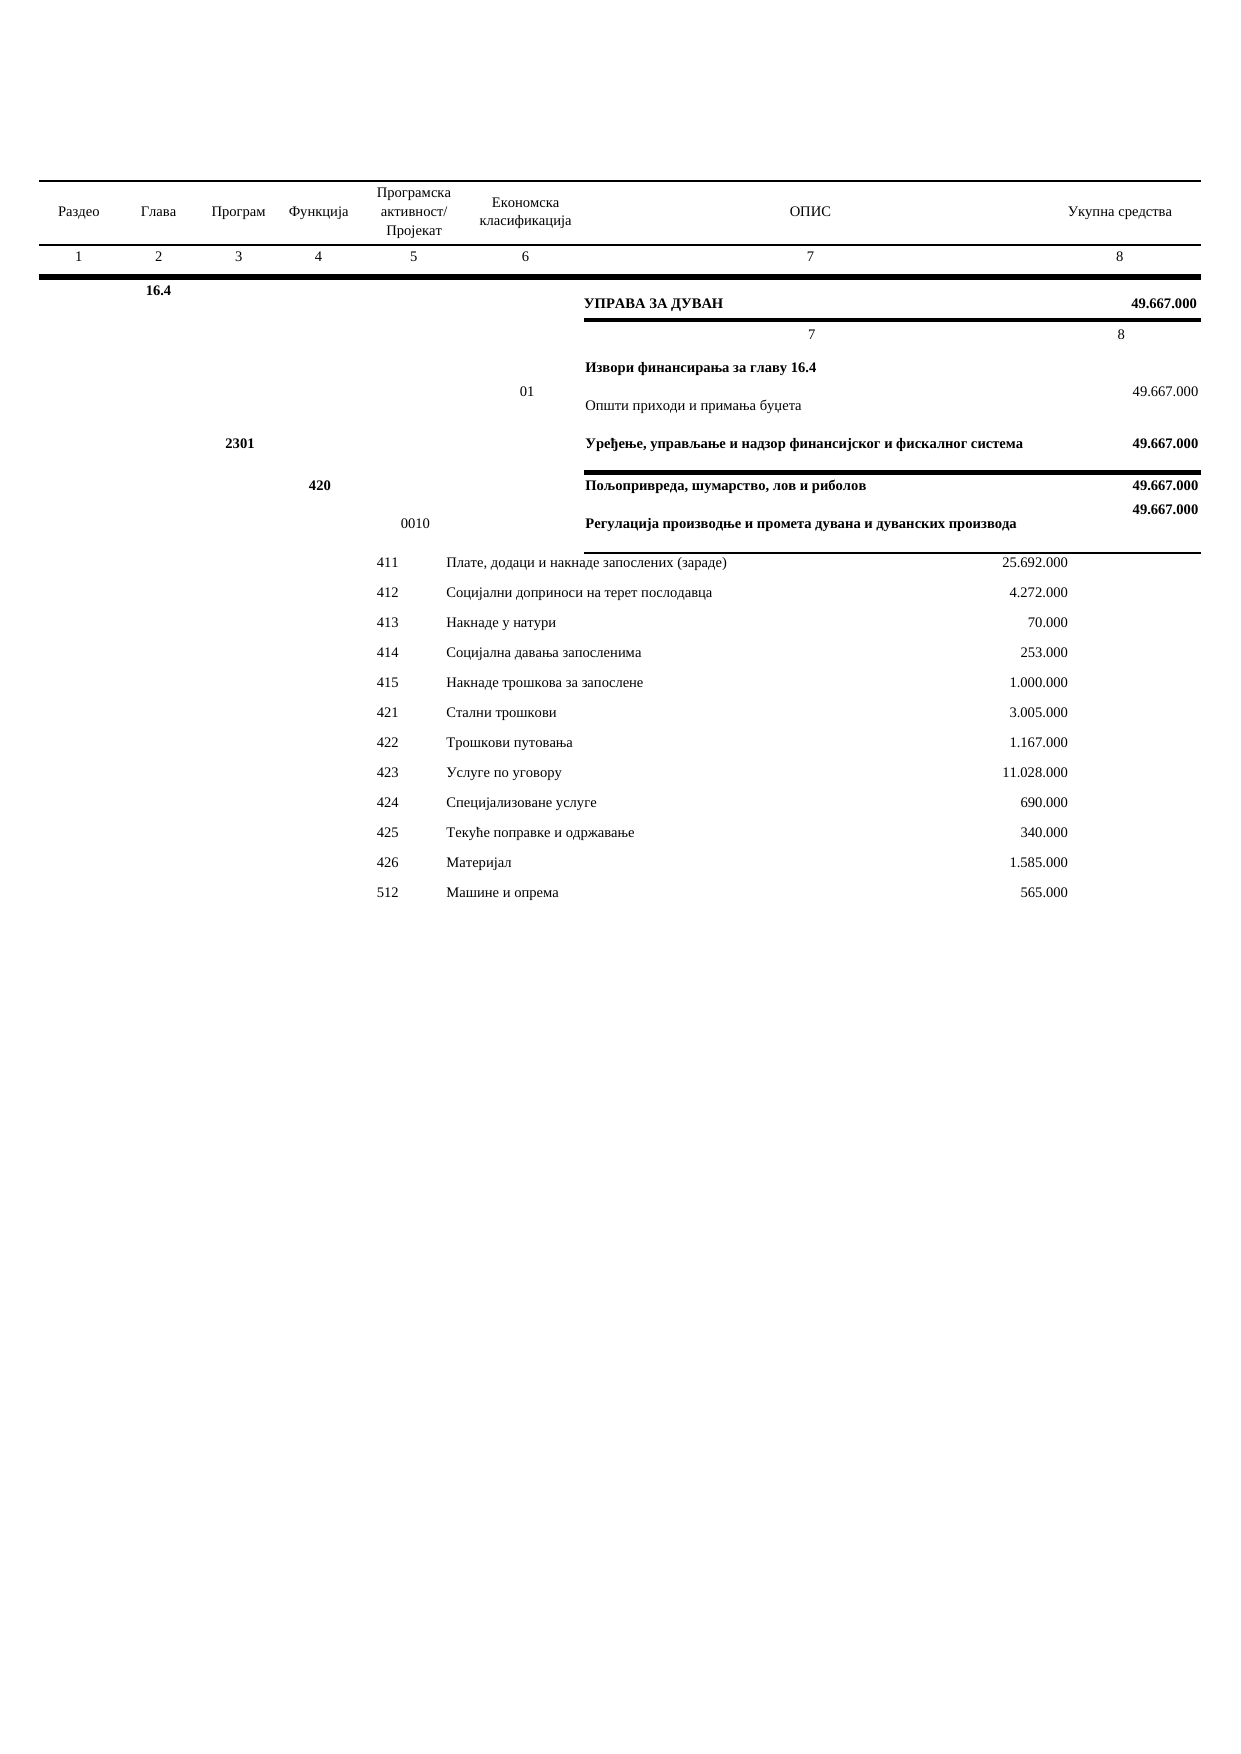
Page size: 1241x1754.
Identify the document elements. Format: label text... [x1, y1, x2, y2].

table_cell [211, 674, 288, 703]
table_cell [141, 499, 211, 552]
table_cell [289, 499, 377, 552]
table_cell 6 [479, 246, 584, 274]
table_cell [141, 381, 211, 433]
table_cell [211, 764, 288, 793]
table_cell [289, 674, 377, 703]
table_cell 413 [377, 614, 445, 643]
table_cell [377, 433, 479, 499]
table_cell Накнаде у натури [445, 614, 929, 643]
table_cell [141, 584, 211, 613]
table_cell [211, 854, 288, 883]
table_cell [39, 280, 141, 381]
table_cell [1068, 614, 1201, 643]
table_cell [141, 884, 211, 913]
table_cell Општи приходи и примања буџета [584, 381, 1068, 433]
table_cell Уређење, управљање и надзор финансијског и фискалног система [584, 433, 1068, 470]
table_cell 340.000 [929, 824, 1068, 853]
table_cell [1068, 674, 1201, 703]
table_cell 1.000.000 [929, 674, 1068, 703]
table_cell [39, 552, 141, 583]
table_header Функција [289, 182, 377, 244]
table_cell [39, 704, 141, 733]
table_cell [377, 280, 479, 381]
table_cell 412 [377, 584, 445, 613]
table_cell [1068, 884, 1201, 913]
table_cell [211, 584, 288, 613]
table_cell [1068, 734, 1201, 763]
table_cell Пољопривреда, шумарство, лов и риболов [584, 475, 1068, 499]
table_header Глава [141, 182, 211, 244]
table_cell [1068, 824, 1201, 853]
table_cell Материјал [445, 854, 929, 883]
table_cell 423 [377, 764, 445, 793]
table_cell [289, 280, 377, 381]
table_cell [289, 824, 377, 853]
table_header Раздео [39, 182, 141, 244]
table_cell [39, 854, 141, 883]
table_cell [39, 764, 141, 793]
table_cell [141, 734, 211, 763]
table_cell [39, 824, 141, 853]
table_cell [289, 614, 377, 643]
table_cell 415 [377, 674, 445, 703]
table_cell [289, 584, 377, 613]
table_header Програм [211, 182, 288, 244]
table_cell [289, 794, 377, 823]
table_cell [211, 884, 288, 913]
table_cell [289, 884, 377, 913]
table_cell [211, 794, 288, 823]
table_cell [141, 433, 211, 499]
table_cell [39, 499, 141, 552]
table_cell 49.667.000 [1068, 499, 1201, 552]
table_cell [211, 280, 288, 381]
table_cell 1.585.000 [929, 854, 1068, 883]
table_cell [211, 499, 288, 552]
table_cell [377, 381, 479, 433]
table_cell [141, 764, 211, 793]
table_cell [39, 794, 141, 823]
table_cell 49.667.000 [1068, 381, 1201, 433]
table_cell 4 [289, 246, 377, 274]
table_cell Социјални доприноси на терет послодавца [445, 584, 929, 613]
table_cell [141, 614, 211, 643]
table_cell [211, 704, 288, 733]
table_cell [141, 552, 211, 583]
table_cell [211, 644, 288, 673]
table_cell [1068, 794, 1201, 823]
table_cell [289, 764, 377, 793]
table_cell 49.667.000 [1068, 433, 1201, 470]
table_cell 512 [377, 884, 445, 913]
table_cell 70.000 [929, 614, 1068, 643]
table_cell 414 [377, 644, 445, 673]
table_cell Услуге по уговору [445, 764, 929, 793]
table_cell 11.028.000 [929, 764, 1068, 793]
table_header ОПИС [584, 182, 1068, 244]
table_cell 2301 [211, 433, 288, 499]
table_cell 7 [584, 246, 1068, 274]
table_cell [39, 381, 141, 433]
table_cell 426 [377, 854, 445, 883]
table_cell [479, 499, 584, 552]
table_cell [141, 704, 211, 733]
table_cell [39, 734, 141, 763]
table_cell [39, 674, 141, 703]
table_cell [479, 280, 584, 381]
table_cell [211, 552, 288, 583]
table_cell 1.167.000 [929, 734, 1068, 763]
table_cell [1068, 704, 1201, 733]
table_cell [289, 552, 377, 583]
table_cell 7 Извори финансирања за главу 16.4 [584, 322, 1068, 381]
table_cell Накнаде трошкова за запослене [445, 674, 929, 703]
table_cell [39, 884, 141, 913]
table_cell [289, 381, 377, 433]
table_cell [141, 824, 211, 853]
table_cell 8 [1068, 246, 1201, 274]
table_cell 3 [211, 246, 288, 274]
table_cell Специјализоване услуге [445, 794, 929, 823]
table_cell Трошкови путовања [445, 734, 929, 763]
table_cell [1068, 554, 1201, 583]
table_cell 8 [1068, 322, 1201, 381]
table_cell [211, 614, 288, 643]
table_cell 422 [377, 734, 445, 763]
table_cell 01 [479, 381, 584, 433]
table_cell [141, 674, 211, 703]
table_cell [1068, 644, 1201, 673]
table_cell [211, 381, 288, 433]
table_cell 424 [377, 794, 445, 823]
table_cell [39, 433, 141, 499]
table_cell 425 [377, 824, 445, 853]
table_cell [39, 584, 141, 613]
table_cell [1068, 764, 1201, 793]
table_cell [39, 614, 141, 643]
table_cell [141, 644, 211, 673]
table_cell [1068, 584, 1201, 613]
table_header Економска класификација [479, 182, 584, 244]
table_cell 2 [141, 246, 211, 274]
table_cell [1068, 854, 1201, 883]
table_cell 25.692.000 [929, 554, 1068, 583]
table_cell [141, 854, 211, 883]
table_cell Социјална давања запосленима [445, 644, 929, 673]
table_cell 4.272.000 [929, 584, 1068, 613]
table_cell 49.667.000 [1068, 280, 1201, 318]
table_cell [289, 644, 377, 673]
table_cell 421 [377, 704, 445, 733]
table_cell 253.000 [929, 644, 1068, 673]
table_cell [211, 734, 288, 763]
table_cell [141, 794, 211, 823]
table_cell Машине и опрема [445, 884, 929, 913]
table_cell 420 [289, 433, 377, 499]
table_cell 16.4 [141, 280, 211, 381]
table_cell Плате, додаци и накнаде запослених (зараде) [445, 552, 929, 583]
table_cell [479, 433, 584, 499]
table_cell [39, 644, 141, 673]
table_cell 1 [39, 246, 141, 274]
table_cell 411 [377, 552, 445, 583]
table_cell 3.005.000 [929, 704, 1068, 733]
table_cell 49.667.000 [1068, 475, 1201, 499]
table_cell 690.000 [929, 794, 1068, 823]
table_cell [211, 824, 288, 853]
table_cell 0010 [377, 499, 479, 552]
table_cell Текуће поправке и одржавање [445, 824, 929, 853]
table_cell [289, 734, 377, 763]
table_cell Стални трошкови [445, 704, 929, 733]
table_header Програмска активност/ Пројекат [377, 182, 479, 244]
table_cell УПРАВА ЗА ДУВАН [584, 280, 1068, 318]
table_cell Регулација производње и промета дувана и дуванских производа [584, 499, 1068, 552]
table_cell [289, 704, 377, 733]
table_cell [289, 854, 377, 883]
table_cell 565.000 [929, 884, 1068, 913]
table_cell 5 [377, 246, 479, 274]
table_header Укупна средства [1068, 182, 1201, 244]
